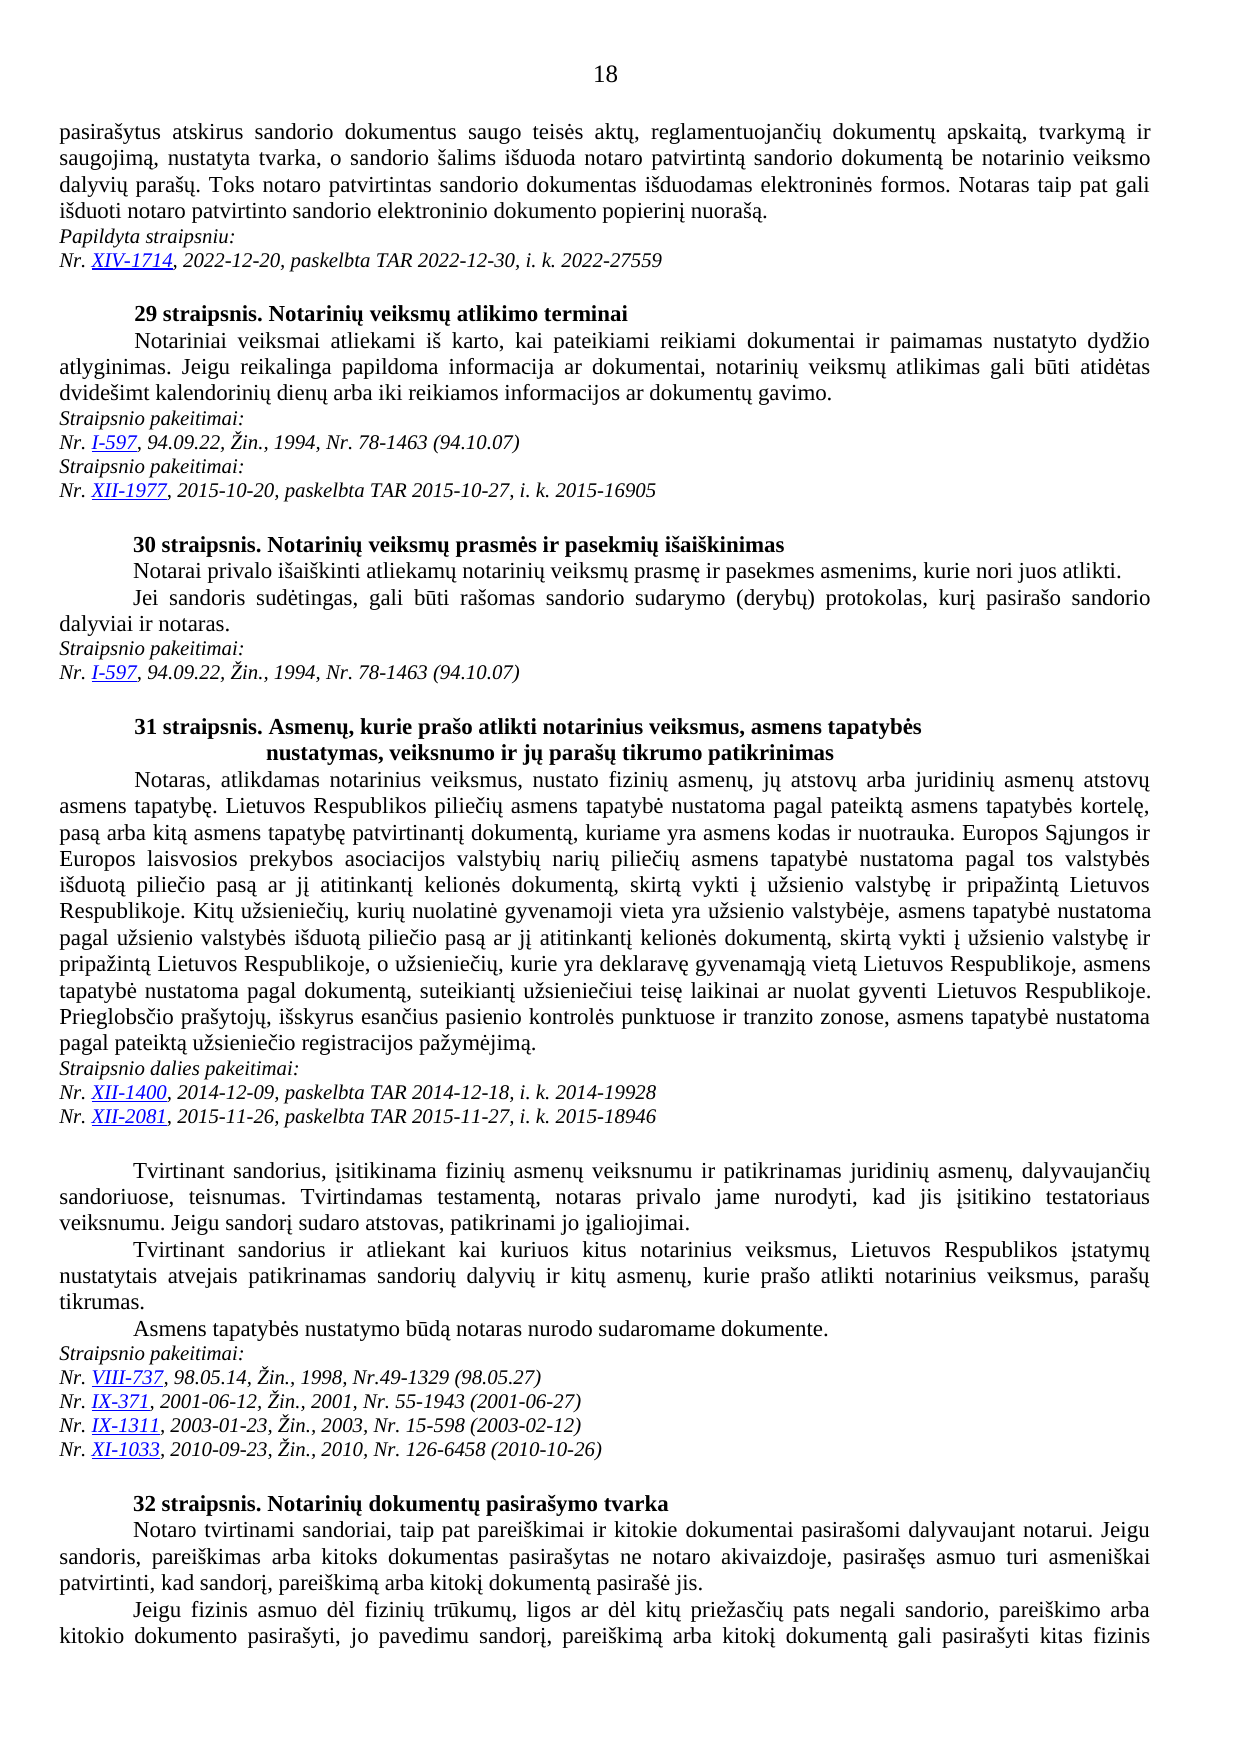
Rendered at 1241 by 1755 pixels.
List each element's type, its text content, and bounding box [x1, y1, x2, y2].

text 32 straipsnis. Notarinių dokumentų pasirašymo tvarka [59, 1490, 1152, 1517]
text 29 straipsnis. Notarinių veiksmų atlikimo terminai [59, 300, 1152, 327]
text Nr. XI-1033, 2010-09-23, Žin., 2010, Nr. 126-6458 (2010-10-26) [59, 1437, 1152, 1461]
text Tvirtinant sandorius ir atliekant kai kuriuos kitus notarinius veiksmus, Lietuvos Respublikos įstatymų nustatytais atvejais patikrinamas sandorių dalyvių ir kitų asmenų, kurie prašo atlikti notarinius veiksmus, parašų tikrumas. [59, 1236, 1152, 1315]
text Nr. I-597, 94.09.22, Žin., 1994, Nr. 78-1463 (94.10.07) [59, 660, 1152, 684]
text Nr. XII-1977, 2015-10-20, paskelbta TAR 2015-10-27, i. k. 2015-16905 [59, 478, 1152, 502]
text Nr. XIV-1714, 2022-12-20, paskelbta TAR 2022-12-30, i. k. 2022-27559 [59, 248, 1152, 272]
text Nr. IX-1311, 2003-01-23, Žin., 2003, Nr. 15-598 (2003-02-12) [59, 1413, 1152, 1437]
text Notaras, atlikdamas notarinius veiksmus, nustato fizinių asmenų, jų atstovų arba juridinių asmenų atstovų asmens tapatybę. Lietuvos Respublikos piliečių asmens tapatybė nustatoma pagal pateiktą asmens tapatybės kortelę, pasą arba kitą asmens tapatybę patvirtinantį dokumentą, kuriame yra asmens kodas ir nuotrauka. Europos Sąjungos ir Europos laisvosios prekybos asociacijos valstybių narių piliečių asmens tapatybė nustatoma pagal tos valstybės išduotą piliečio pasą ar jį atitinkantį kelionės dokumentą, skirtą vykti į užsienio valstybę ir pripažintą Lietuvos Respublikoje. Kitų užsieniečių, kurių nuolatinė gyvenamoji vieta yra užsienio valstybėje, asmens tapatybė nustatoma pagal užsienio valstybės išduotą piliečio pasą ar jį atitinkantį kelionės dokumentą, skirtą vykti į užsienio valstybę ir pripažintą Lietuvos Respublikoje, o užsieniečių, kurie yra deklaravę gyvenamąją vietą Lietuvos Respublikoje, asmens tapatybė nustatoma pagal dokumentą, suteikiantį užsieniečiui teisę laikinai ar nuolat gyventi Lietuvos Respublikoje. Prieglobsčio prašytojų, išskyrus esančius pasienio kontrolės punktuose ir tranzito zonose, asmens tapatybė nustatoma pagal pateiktą užsieniečio registracijos pažymėjimą. [59, 766, 1152, 1056]
text Straipsnio pakeitimai: [59, 454, 1152, 478]
text Notarai privalo išaiškinti atliekamų notarinių veiksmų prasmę ir pasekmes asmenims, kurie nori juos atlikti. [59, 557, 1152, 583]
text Papildyta straipsniu: [59, 223, 1152, 248]
text Jei sandoris sudėtingas, gali būti rašomas sandorio sudarymo (derybų) protokolas, kurį pasirašo sandorio dalyviai ir notaras. [59, 583, 1152, 636]
text Notariniai veiksmai atliekami iš karto, kai pateikiami reikiami dokumentai ir paimamas nustatyto dydžio atlyginimas. Jeigu reikalinga papildoma informacija ar dokumentai, notarinių veiksmų atlikimas gali būti atidėtas dvidešimt kalendorinių dienų arba iki reikiamos informacijos ar dokumentų gavimo. [59, 327, 1152, 406]
text Notaro tvirtinami sandoriai, taip pat pareiškimai ir kitokie dokumentai pasirašomi dalyvaujant notarui. Jeigu sandoris, pareiškimas arba kitoks dokumentas pasirašytas ne notaro akivaizdoje, pasirašęs asmuo turi asmeniškai patvirtinti, kad sandorį, pareiškimą arba kitokį dokumentą pasirašė jis. [59, 1517, 1152, 1596]
text nustatymas, veiksnumo ir jų parašų tikrumo patikrinimas [266, 739, 1152, 766]
text Straipsnio dalies pakeitimai: [59, 1056, 1152, 1080]
text Nr. I-597, 94.09.22, Žin., 1994, Nr. 78-1463 (94.10.07) [59, 430, 1152, 454]
text Straipsnio pakeitimai: [59, 1341, 1152, 1365]
text Straipsnio pakeitimai: [59, 636, 1152, 660]
text Nr. VIII-737, 98.05.14, Žin., 1998, Nr.49-1329 (98.05.27) [59, 1365, 1152, 1389]
text 31 straipsnis. Asmenų, kurie prašo atlikti notarinius veiksmus, asmens tapatybės [134, 713, 1152, 739]
text Asmens tapatybės nustatymo būdą notaras nurodo sudaromame dokumente. [59, 1315, 1152, 1341]
text pasirašytus atskirus sandorio dokumentus saugo teisės aktų, reglamentuojančių dokumentų apskaitą, tvarkymą ir saugojimą, nustatyta tvarka, o sandorio šalims išduoda notaro patvirtintą sandorio dokumentą be notarinio veiksmo dalyvių parašų. Toks notaro patvirtintas sandorio dokumentas išduodamas elektroninės formos. Notaras taip pat gali išduoti notaro patvirtinto sandorio elektroninio dokumento popierinį nuorašą. [59, 118, 1152, 223]
text Jeigu fizinis asmuo dėl fizinių trūkumų, ligos ar dėl kitų priežasčių pats negali sandorio, pareiškimo arba kitokio dokumento pasirašyti, jo pavedimu sandorį, pareiškimą arba kitokį dokumentą gali pasirašyti kitas fizinis [59, 1596, 1152, 1648]
text 30 straipsnis. Notarinių veiksmų prasmės ir pasekmių išaiškinimas [59, 531, 1152, 557]
text Nr. IX-371, 2001-06-12, Žin., 2001, Nr. 55-1943 (2001-06-27) [59, 1389, 1152, 1413]
text Tvirtinant sandorius, įsitikinama fizinių asmenų veiksnumu ir patikrinamas juridinių asmenų, dalyvaujančių sandoriuose, teisnumas. Tvirtindamas testamentą, notaras privalo jame nurodyti, kad jis įsitikino testatoriaus veiksnumu. Jeigu sandorį sudaro atstovas, patikrinami jo įgaliojimai. [59, 1157, 1152, 1236]
text Nr. XII-2081, 2015-11-26, paskelbta TAR 2015-11-27, i. k. 2015-18946 [59, 1104, 1152, 1128]
text Nr. XII-1400, 2014-12-09, paskelbta TAR 2014-12-18, i. k. 2014-19928 [59, 1080, 1152, 1104]
text Straipsnio pakeitimai: [59, 406, 1152, 430]
